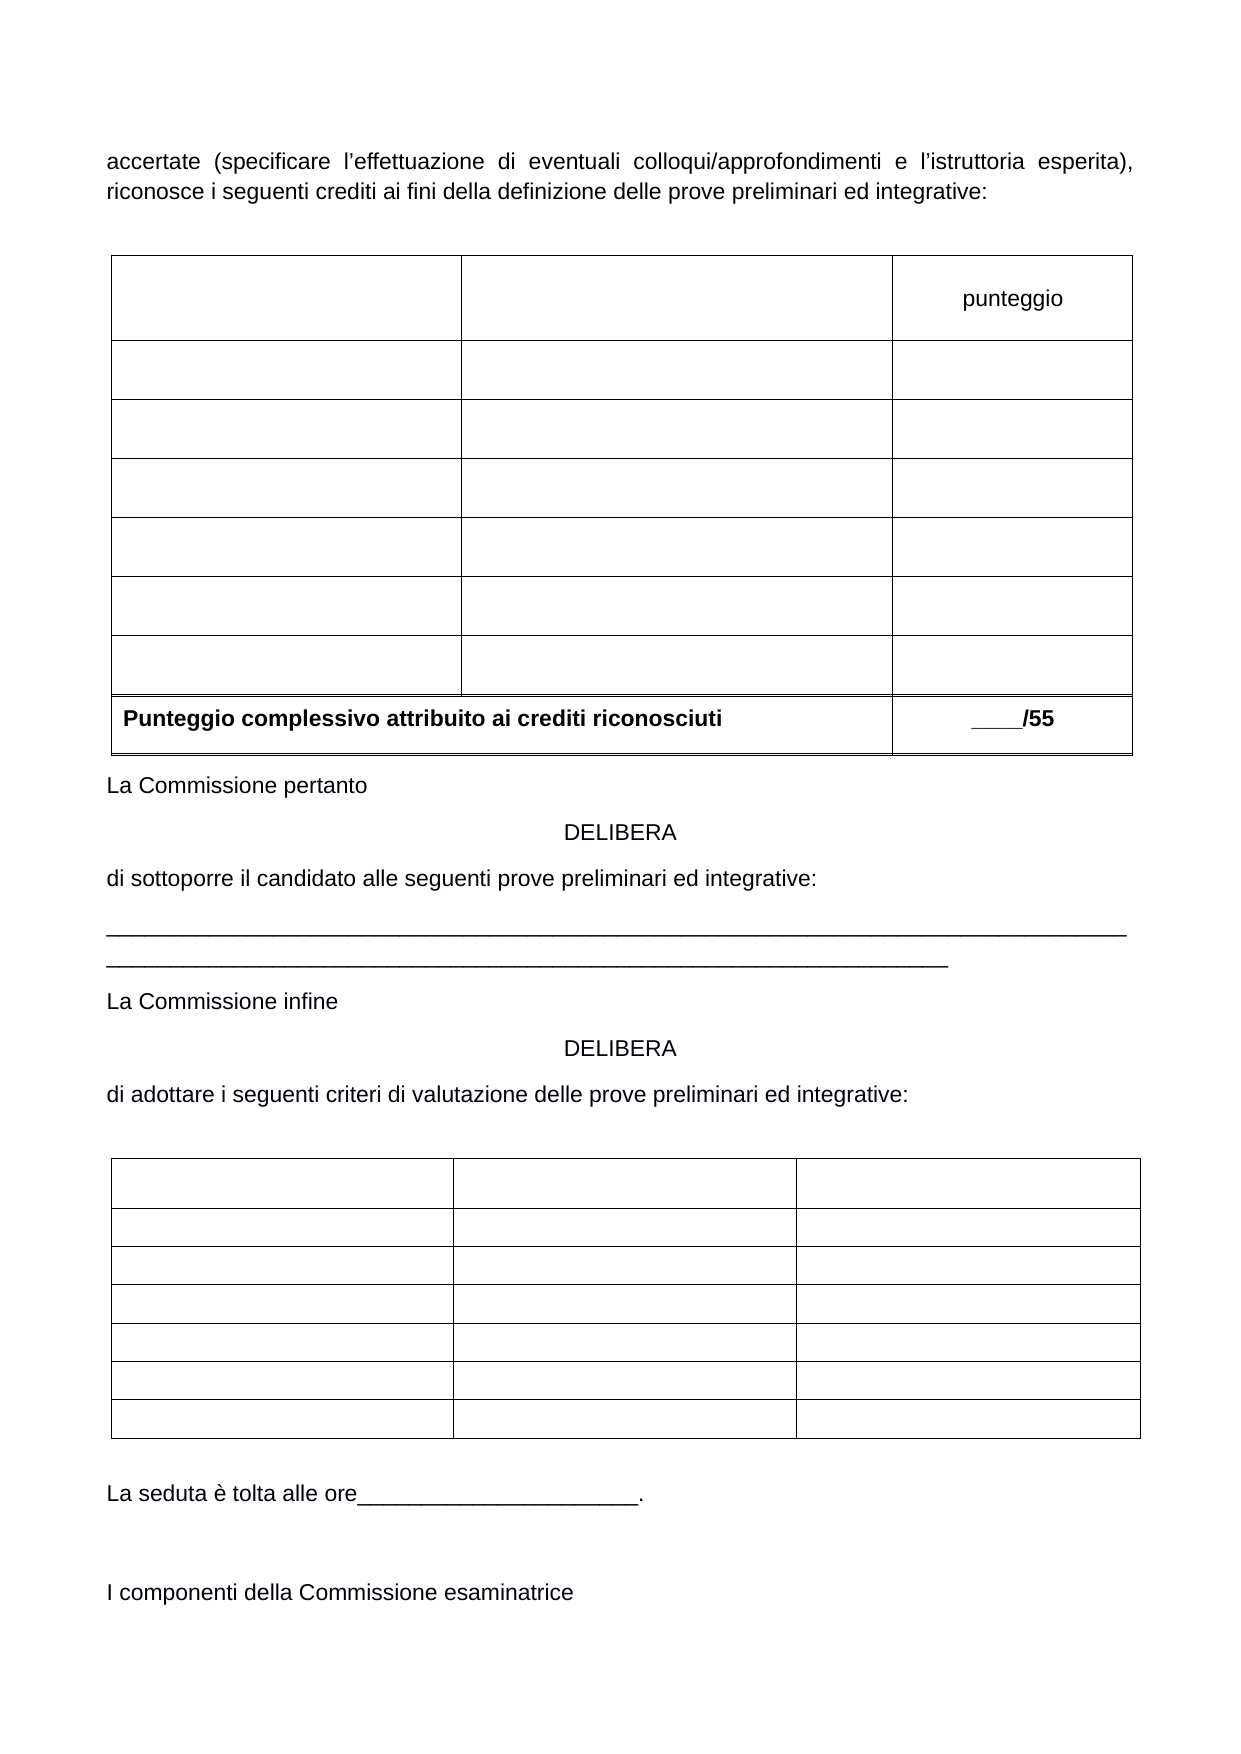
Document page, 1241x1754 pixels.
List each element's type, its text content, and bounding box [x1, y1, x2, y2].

table_cell [112, 1209, 453, 1246]
table_cell [893, 341, 1132, 399]
table_cell [462, 459, 892, 517]
table_header [112, 1159, 453, 1208]
table_header [454, 1159, 796, 1208]
table_cell Punteggio complessivo attribuito ai crediti riconosciuti [112, 697, 892, 753]
table_cell ____/55 [893, 697, 1132, 753]
table_cell [797, 1400, 1140, 1438]
table_header punteggio [893, 256, 1132, 340]
table_cell [893, 518, 1132, 576]
table_cell [454, 1209, 796, 1246]
table_cell [112, 1247, 453, 1284]
table_header [462, 256, 892, 340]
table_cell [112, 1362, 453, 1399]
table_cell [462, 636, 892, 694]
table_header [797, 1159, 1140, 1208]
table_cell [112, 577, 461, 635]
table_cell [454, 1285, 796, 1323]
text DELIBERA [106, 1034, 1134, 1061]
table_cell [462, 341, 892, 399]
text __________________________________________________________________________________________________________________________________________________ [106, 911, 1134, 968]
table_cell [112, 341, 461, 399]
table_cell [112, 400, 461, 458]
text di adottare i seguenti criteri di valutazione delle prove preliminari ed integrative: [106, 1081, 1134, 1107]
text di sottoporre il candidato alle seguenti prove preliminari ed integrative: [106, 865, 1134, 891]
text I componenti della Commissione esaminatrice [106, 1579, 1121, 1605]
table_cell [462, 518, 892, 576]
table_cell [112, 459, 461, 517]
table_cell [797, 1209, 1140, 1246]
text La seduta è tolta alle ore______________________. [106, 1480, 1134, 1507]
text accertate (specificare l’effettuazione di eventuali colloqui/approfondimenti e l’istruttoria esperita), riconosce i seguenti crediti ai fini della definizione delle prove preliminari ed integrative: [106, 148, 1134, 204]
table_cell [893, 577, 1132, 635]
table_cell [112, 1400, 453, 1438]
table_cell [454, 1362, 796, 1399]
table_cell [454, 1324, 796, 1361]
text La Commissione infine [106, 988, 1134, 1014]
table_cell [112, 636, 461, 694]
table_cell [462, 400, 892, 458]
table_cell [454, 1400, 796, 1438]
table_cell [797, 1362, 1140, 1399]
table_cell [797, 1324, 1140, 1361]
table_cell [454, 1247, 796, 1284]
text DELIBERA [106, 818, 1134, 845]
table_cell [797, 1285, 1140, 1323]
table_cell [112, 518, 461, 576]
table_cell [797, 1247, 1140, 1284]
table_cell [893, 459, 1132, 517]
table_cell [893, 636, 1132, 694]
text La Commissione pertanto [106, 772, 1134, 798]
table_header [112, 256, 461, 340]
table_cell [893, 400, 1132, 458]
table_cell [112, 1324, 453, 1361]
table_cell [112, 1285, 453, 1323]
table_cell [462, 577, 892, 635]
